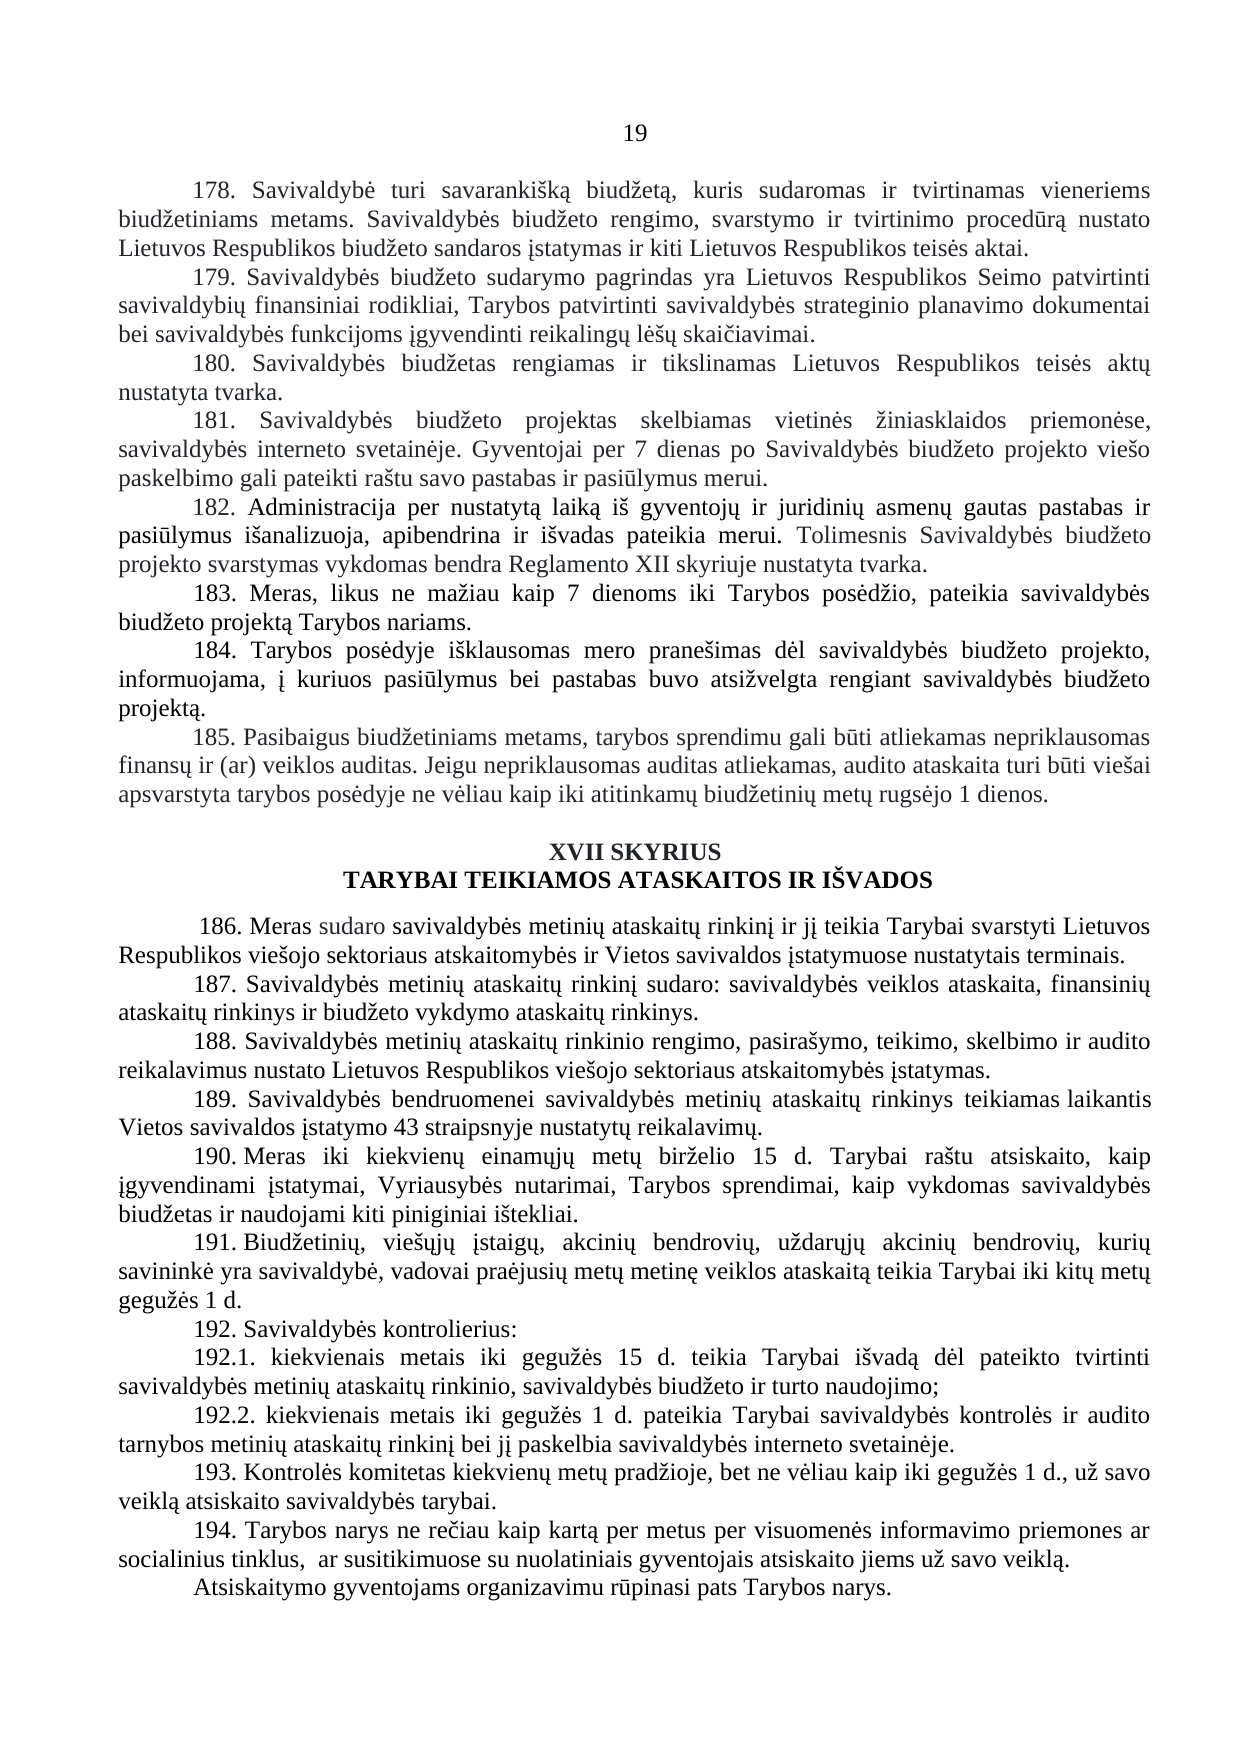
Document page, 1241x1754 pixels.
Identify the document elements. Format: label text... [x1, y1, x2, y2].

text 194. Tarybos narys ne rečiau kaip kartą per metus per visuomenės informavimo priemones ar socialinius tinklus, ar susitikimuose su nuolatiniais gyventojais atsiskaito jiems už savo veiklą. [118, 1515, 1152, 1572]
text 178. Savivaldybė turi savarankišką biudžetą, kuris sudaromas ir tvirtinamas vieneriems biudžetiniams metams. Savivaldybės biudžeto rengimo, svarstymo ir tvirtinimo procedūrą nustato Lietuvos Respublikos biudžeto sandaros įstatymas ir kiti Lietuvos Respublikos teisės aktai. [118, 176, 1152, 262]
text 179. Savivaldybės biudžeto sudarymo pagrindas yra Lietuvos Respublikos Seimo patvirtinti savivaldybių finansiniai rodikliai, Tarybos patvirtinti savivaldybės strateginio planavimo dokumentai bei savivaldybės funkcijoms įgyvendinti reikalingų lėšų skaičiavimai. [118, 262, 1152, 348]
text TARYBAI TEIKIAMOS ATASKAITOS IR IŠVADOS [118, 866, 1152, 894]
text 184. Tarybos posėdyje išklausomas mero pranešimas dėl savivaldybės biudžeto projekto, informuojama, į kuriuos pasiūlymus bei pastabas buvo atsižvelgta rengiant savivaldybės biudžeto projektą. [118, 636, 1152, 722]
text 190. Meras iki kiekvienų einamųjų metų birželio 15 d. Tarybai raštu atsiskaito, kaip įgyvendinami įstatymai, Vyriausybės nutarimai, Tarybos sprendimai, kaip vykdomas savivaldybės biudžetas ir naudojami kiti piniginiai ištekliai. [118, 1141, 1152, 1227]
text 185. Pasibaigus biudžetiniams metams, tarybos sprendimu gali būti atliekamas nepriklausomas finansų ir (ar) veiklos auditas. Jeigu nepriklausomas auditas atliekamas, audito ataskaita turi būti viešai apsvarstyta tarybos posėdyje ne vėliau kaip iki atitinkamų biudžetinių metų rugsėjo 1 dienos. [118, 722, 1152, 808]
text 182. Administracija per nustatytą laiką iš gyventojų ir juridinių asmenų gautas pastabas ir pasiūlymus išanalizuoja, apibendrina ir išvadas pateikia merui. Tolimesnis Savivaldybės biudžeto projekto svarstymas vykdomas bendra Reglamento XII skyriuje nustatyta tvarka. [118, 492, 1152, 578]
text 192. Savivaldybės kontrolierius: [118, 1314, 1152, 1342]
text 186. Meras sudaro savivaldybės metinių ataskaitų rinkinį ir jį teikia Tarybai svarstyti Lietuvos Respublikos viešojo sektoriaus atskaitomybės ir Vietos savivaldos įstatymuose nustatytais terminais. [118, 911, 1152, 969]
text 193. Kontrolės komitetas kiekvienų metų pradžioje, bet ne vėliau kaip iki gegužės 1 d., už savo veiklą atsiskaito savivaldybės tarybai. [118, 1457, 1152, 1515]
text 191. Biudžetinių, viešųjų įstaigų, akcinių bendrovių, uždarųjų akcinių bendrovių, kurių savininkė yra savivaldybė, vadovai praėjusių metų metinę veiklos ataskaitą teikia Tarybai iki kitų metų gegužės 1 d. [118, 1227, 1152, 1314]
text 187. Savivaldybės metinių ataskaitų rinkinį sudaro: savivaldybės veiklos ataskaita, finansinių ataskaitų rinkinys ir biudžeto vykdymo ataskaitų rinkinys. [118, 969, 1152, 1026]
text 192.1. kiekvienais metais iki gegužės 15 d. teikia Tarybai išvadą dėl pateikto tvirtinti savivaldybės metinių ataskaitų rinkinio, savivaldybės biudžeto ir turto naudojimo; [118, 1342, 1152, 1400]
text 180. Savivaldybės biudžetas rengiamas ir tikslinamas Lietuvos Respublikos teisės aktų nustatyta tvarka. [118, 348, 1152, 406]
text 183. Meras, likus ne mažiau kaip 7 dienoms iki Tarybos posėdžio, pateikia savivaldybės biudžeto projektą Tarybos nariams. [118, 578, 1152, 636]
text Atsiskaitymo gyventojams organizavimu rūpinasi pats Tarybos narys. [118, 1572, 1152, 1601]
text XVII SKYRIUS [118, 837, 1152, 866]
text 189. Savivaldybės bendruomenei savivaldybės metinių ataskaitų rinkinys teikiamas laikantis Vietos savivaldos įstatymo 43 straipsnyje nustatytų reikalavimų. [118, 1084, 1152, 1141]
text 188. Savivaldybės metinių ataskaitų rinkinio rengimo, pasirašymo, teikimo, skelbimo ir audito reikalavimus nustato Lietuvos Respublikos viešojo sektoriaus atskaitomybės įstatymas. [118, 1026, 1152, 1084]
text 192.2. kiekvienais metais iki gegužės 1 d. pateikia Tarybai savivaldybės kontrolės ir audito tarnybos metinių ataskaitų rinkinį bei jį paskelbia savivaldybės interneto svetainėje. [118, 1400, 1152, 1457]
text 181. Savivaldybės biudžeto projektas skelbiamas vietinės žiniasklaidos priemonėse, savivaldybės interneto svetainėje. Gyventojai per 7 dienas po Savivaldybės biudžeto projekto viešo paskelbimo gali pateikti raštu savo pastabas ir pasiūlymus merui. [118, 406, 1152, 492]
